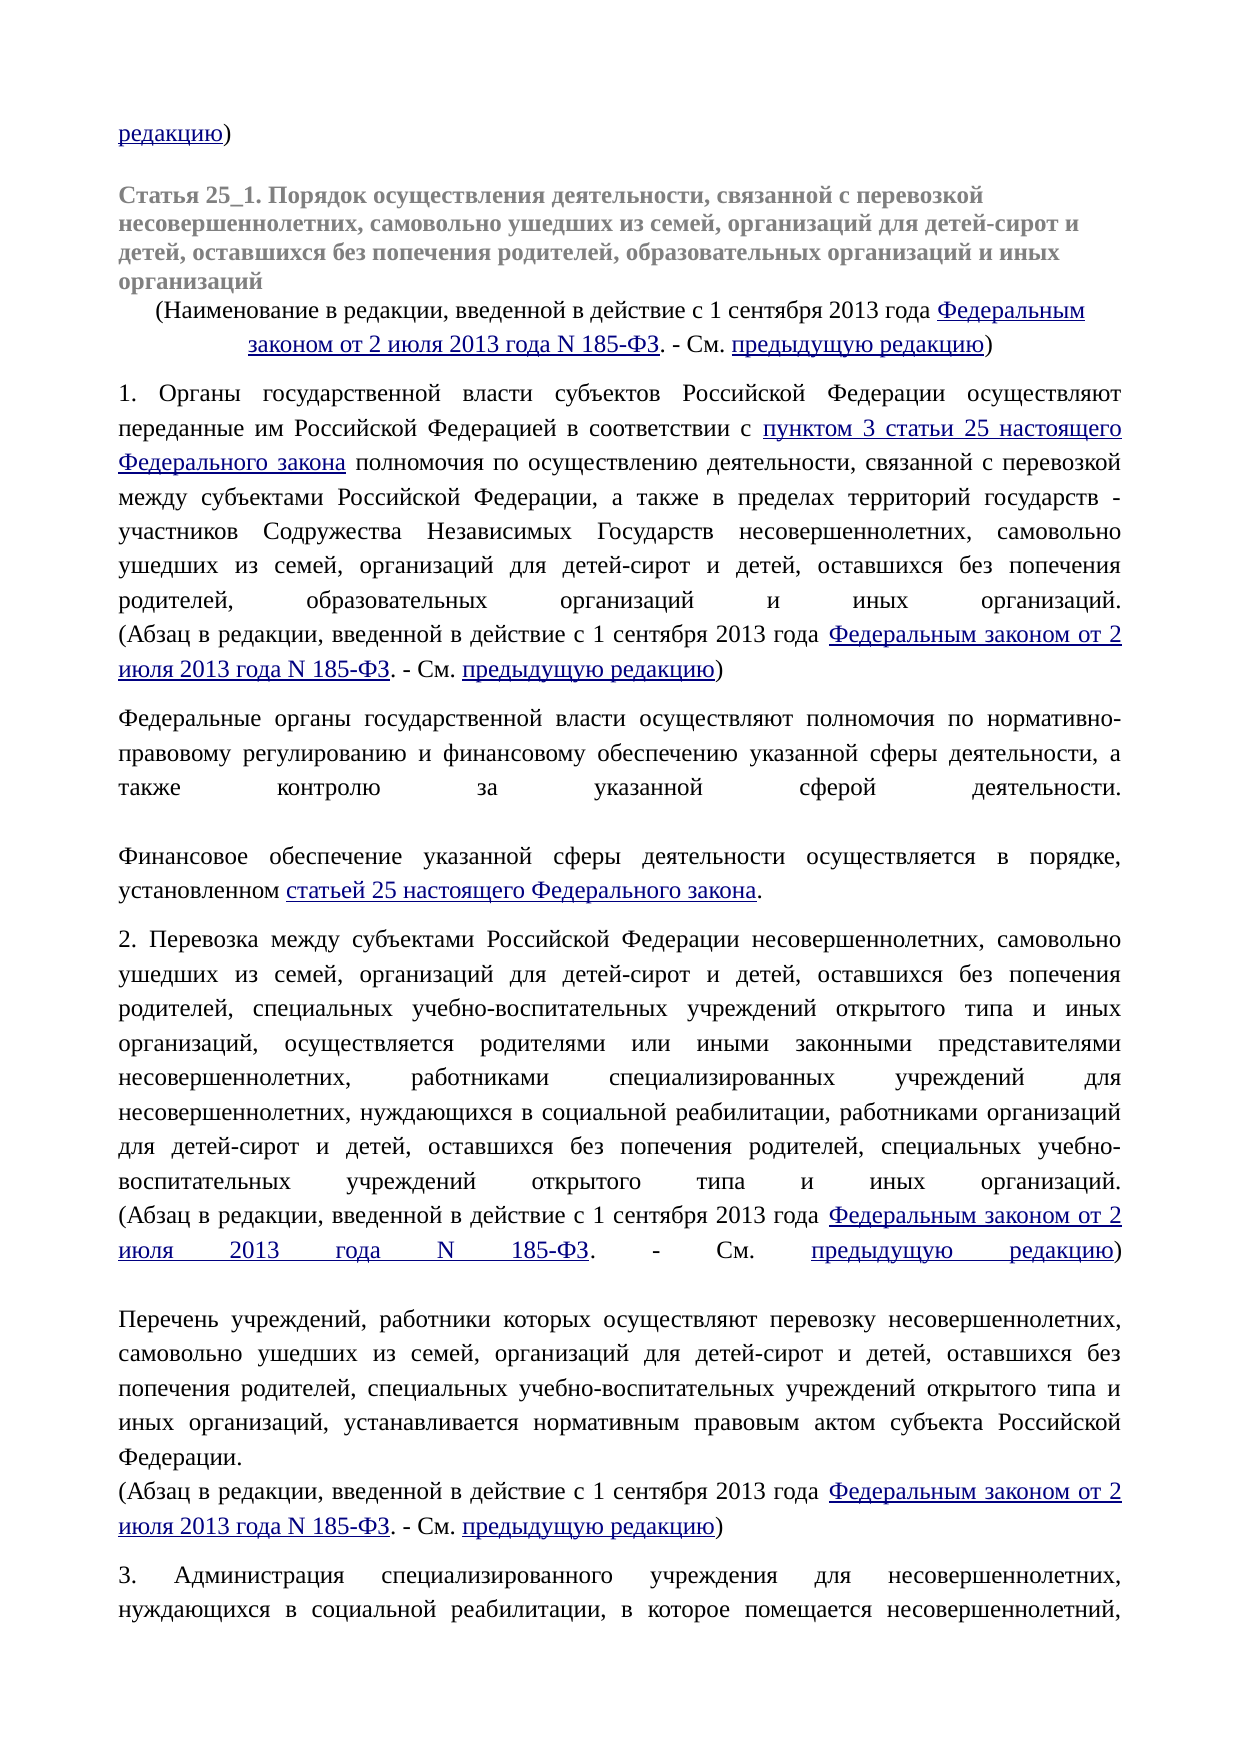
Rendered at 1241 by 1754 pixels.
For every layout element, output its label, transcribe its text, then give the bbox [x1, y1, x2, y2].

text Федеральные органы государственной власти осуществляют полномочия по нормативно-правовому регулированию и финансовому обеспечению указанной сферы деятельности, а также контролю за указанной сферой деятельности. Финансовое обеспечение указанной сферы деятельности осуществляется в порядке, установленном статьей 25 настоящего Федерального закона. [118, 703, 1122, 904]
text 3. Администрация специализированного учреждения для несовершеннолетних, нуждающихся в социальной реабилитации, в которое помещается несовершеннолетний, [118, 1560, 1122, 1623]
text (Наименование в редакции, введенной в действие с 1 сентября 2013 года Федеральным законом от 2 июля 2013 года N 185-ФЗ. - См. предыдущую редакцию) [118, 295, 1122, 358]
subtitle Статья 25_1. Порядок осуществления деятельности, связанной с перевозкой несовершеннолетних, самовольно ушедших из семей, организаций для детей-сирот и детей, оставшихся без попечения родителей, образовательных организаций и иных организаций [118, 180, 1122, 295]
text 2. Перевозка между субъектами Российской Федерации несовершеннолетних, самовольно ушедших из семей, организаций для детей-сирот и детей, оставшихся без попечения родителей, специальных учебно-воспитательных учреждений открытого типа и иных организаций, осуществляется родителями или иными законными представителями несовершеннолетних, работниками специализированных учреждений для несовершеннолетних, нуждающихся в социальной реабилитации, работниками организаций для детей-сирот и детей, оставшихся без попечения родителей, специальных учебно-воспитательных учреждений открытого типа и иных организаций. (Абзац в редакции, введенной в действие с 1 сентября 2013 года Федеральным законом от 2 июля 2013 года N 185-ФЗ. - См. предыдущую редакцию) Перечень учреждений, работники которых осуществляют перевозку несовершеннолетних, самовольно ушедших из семей, организаций для детей-сирот и детей, оставшихся без попечения родителей, специальных учебно-воспитательных учреждений открытого типа и иных организаций, устанавливается нормативным правовым актом субъекта Российской Федерации. (Абзац в редакции, введенной в действие с 1 сентября 2013 года Федеральным законом от 2 июля 2013 года N 185-ФЗ. - См. предыдущую редакцию) [118, 924, 1122, 1539]
text 1. Органы государственной власти субъектов Российской Федерации осуществляют переданные им Российской Федерацией в соответствии с пунктом 3 статьи 25 настоящего Федерального закона полномочия по осуществлению деятельности, связанной с перевозкой между субъектами Российской Федерации, а также в пределах территорий государств - участников Содружества Независимых Государств несовершеннолетних, самовольно ушедших из семей, организаций для детей-сирот и детей, оставшихся без попечения родителей, образовательных организаций и иных организаций. (Абзац в редакции, введенной в действие с 1 сентября 2013 года Федеральным законом от 2 июля 2013 года N 185-ФЗ. - См. предыдущую редакцию) [118, 378, 1122, 683]
text редакцию) [118, 118, 1122, 147]
